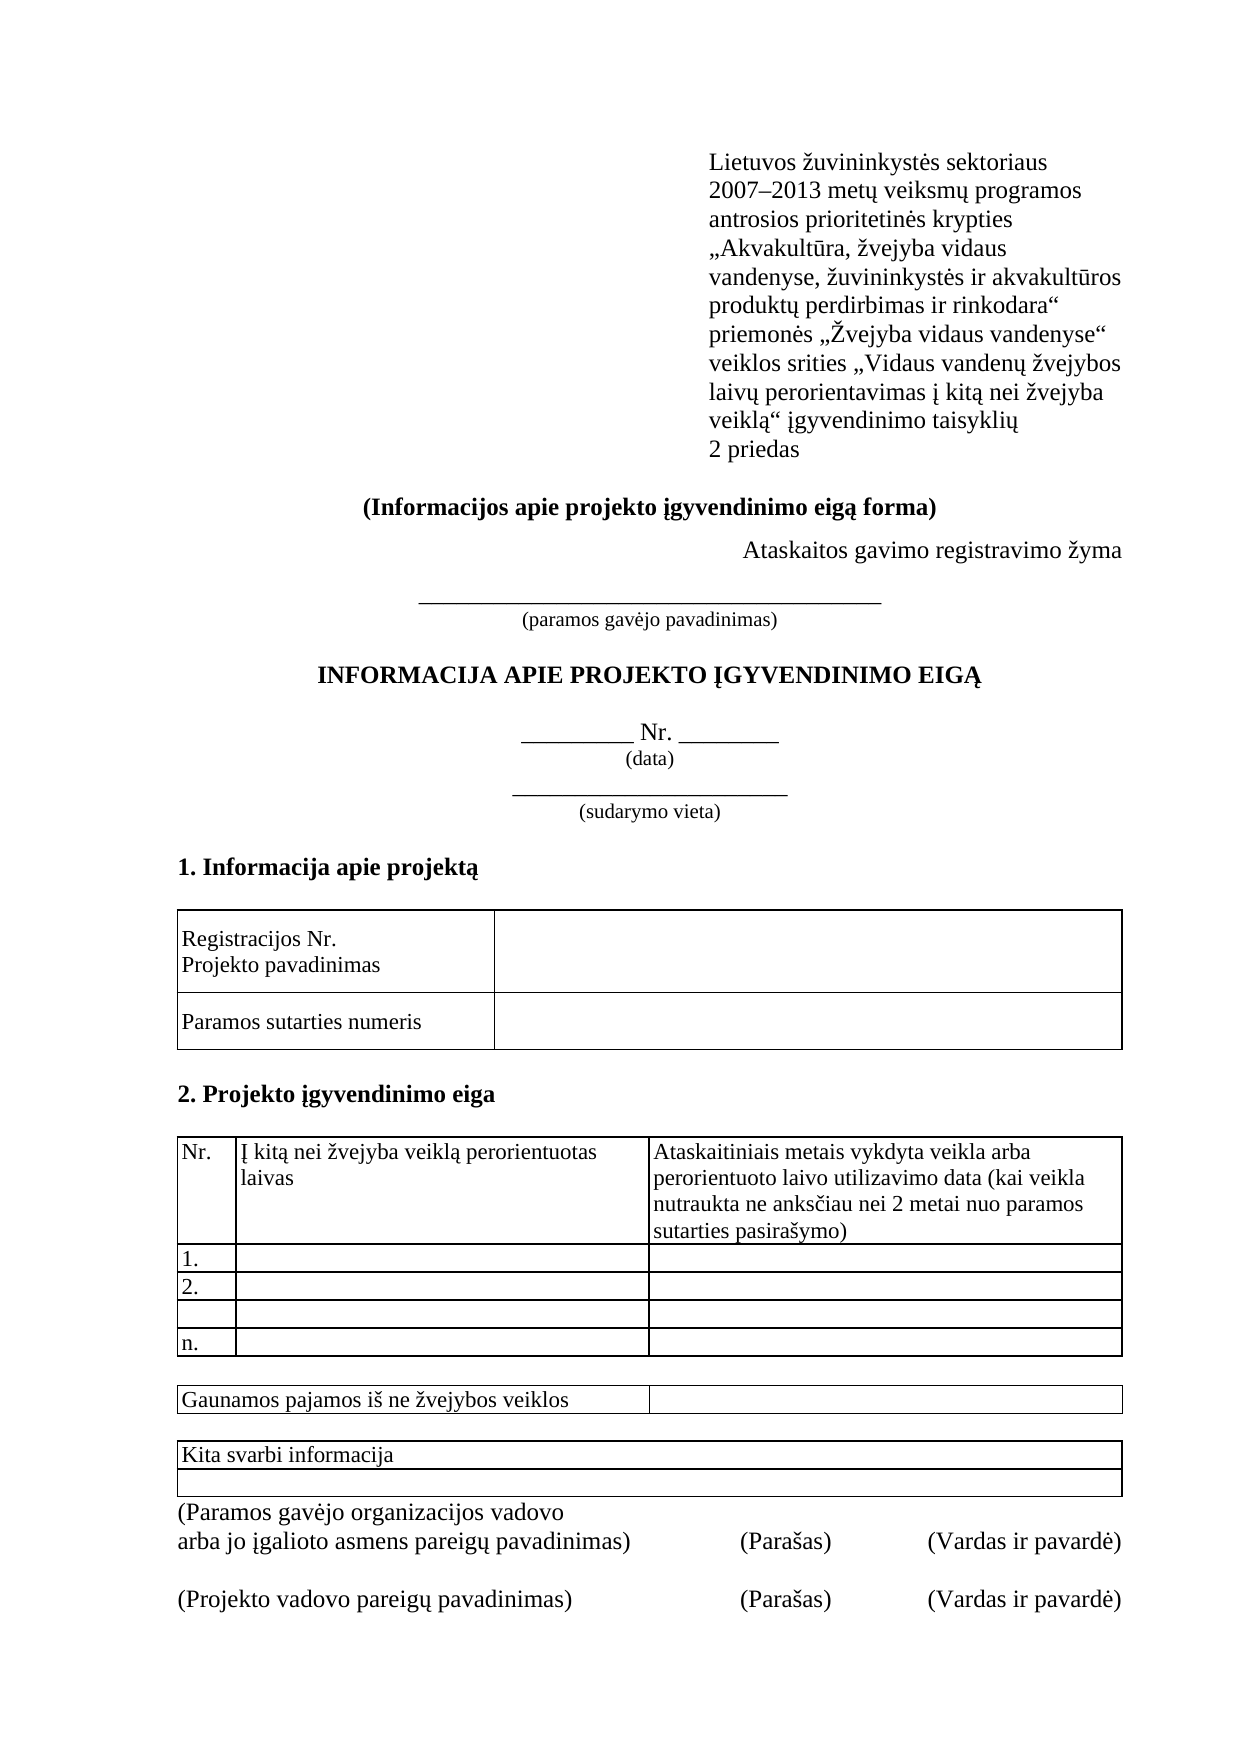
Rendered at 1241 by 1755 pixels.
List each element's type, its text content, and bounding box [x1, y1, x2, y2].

table_cell Kita svarbi informacija [178, 1442, 1121, 1468]
text „Akvakultūra, žvejyba vidaus [177, 233, 1122, 262]
text laivų perorientavimas į kitą nei žvejyba [177, 377, 1122, 406]
text (data) [177, 746, 1122, 770]
table_cell [650, 1273, 1121, 1299]
table_cell [237, 1301, 648, 1327]
text Ataskaitos gavimo registravimo žyma [177, 535, 1122, 564]
text 2 priedas [177, 434, 1122, 463]
table_header [650, 1386, 1122, 1413]
text produktų perdirbimas ir rinkodara“ [177, 291, 1122, 319]
table_header [495, 911, 1121, 992]
table_header Į kitą nei žvejyba veiklą perorientuotas laivas [237, 1138, 648, 1243]
table_cell [177, 1414, 1122, 1440]
table_cell Paramos sutarties numeris [178, 993, 494, 1048]
table_cell [237, 1245, 648, 1271]
text 2. Projekto įgyvendinimo eiga [177, 1079, 1122, 1107]
text ______________________ [177, 770, 1122, 799]
text 2007–2013 metų veiksmų programos [177, 176, 1122, 204]
text veiklą“ įgyvendinimo taisyklių [177, 406, 1122, 434]
text priemonės „Žvejyba vidaus vandenyse“ [177, 319, 1122, 348]
table_cell 1. [178, 1245, 235, 1271]
text 1. Informacija apie projektą [177, 852, 1122, 880]
table_header Gaunamos pajamos iš ne žvejybos veiklos [178, 1386, 649, 1413]
table_cell [650, 1301, 1121, 1327]
text (Informacijos apie projekto įgyvendinimo eigą forma) [177, 492, 1122, 521]
text (Projekto vadovo pareigų pavadinimas) (Parašas) (Vardas ir pavardė) [177, 1584, 1122, 1612]
table_header Nr. [178, 1138, 235, 1243]
table_cell [178, 1301, 235, 1327]
text INFORMACIJA APIE PROJEKTO ĮGYVENDINIMO EIGĄ [177, 660, 1122, 688]
text (paramos gavėjo pavadinimas) [177, 607, 1122, 631]
table_cell [495, 993, 1121, 1048]
text veiklos srities „Vidaus vandenų žvejybos [177, 348, 1122, 377]
table_cell [178, 1470, 1121, 1496]
table_header Ataskaitiniais metais vykdyta veikla arba perorientuoto laivo utilizavimo data (kai veikla nutraukta ne anksčiau nei 2 metai nuo paramos sutarties pasirašymo) [650, 1138, 1121, 1243]
table_cell [237, 1273, 648, 1299]
table_cell [237, 1329, 648, 1355]
text (sudarymo vieta) [177, 799, 1122, 823]
text antrosios prioritetinės krypties [177, 204, 1122, 233]
table_cell [650, 1245, 1121, 1271]
table_cell [650, 1329, 1121, 1355]
table_cell n. [178, 1329, 235, 1355]
table_cell 2. [178, 1273, 235, 1299]
text _________ Nr. ________ [177, 717, 1122, 746]
text arba jo įgalioto asmens pareigų pavadinimas) (Parašas) (Vardas ir pavardė) [177, 1526, 1122, 1555]
text Lietuvos žuvininkystės sektoriaus [177, 147, 1122, 176]
table_header Registracijos Nr. Projekto pavadinimas [178, 911, 494, 992]
text (Paramos gavėjo organizacijos vadovo [177, 1497, 1122, 1526]
text vandenyse, žuvininkystės ir akvakultūros [177, 262, 1122, 291]
text _____________________________________ [177, 578, 1122, 607]
